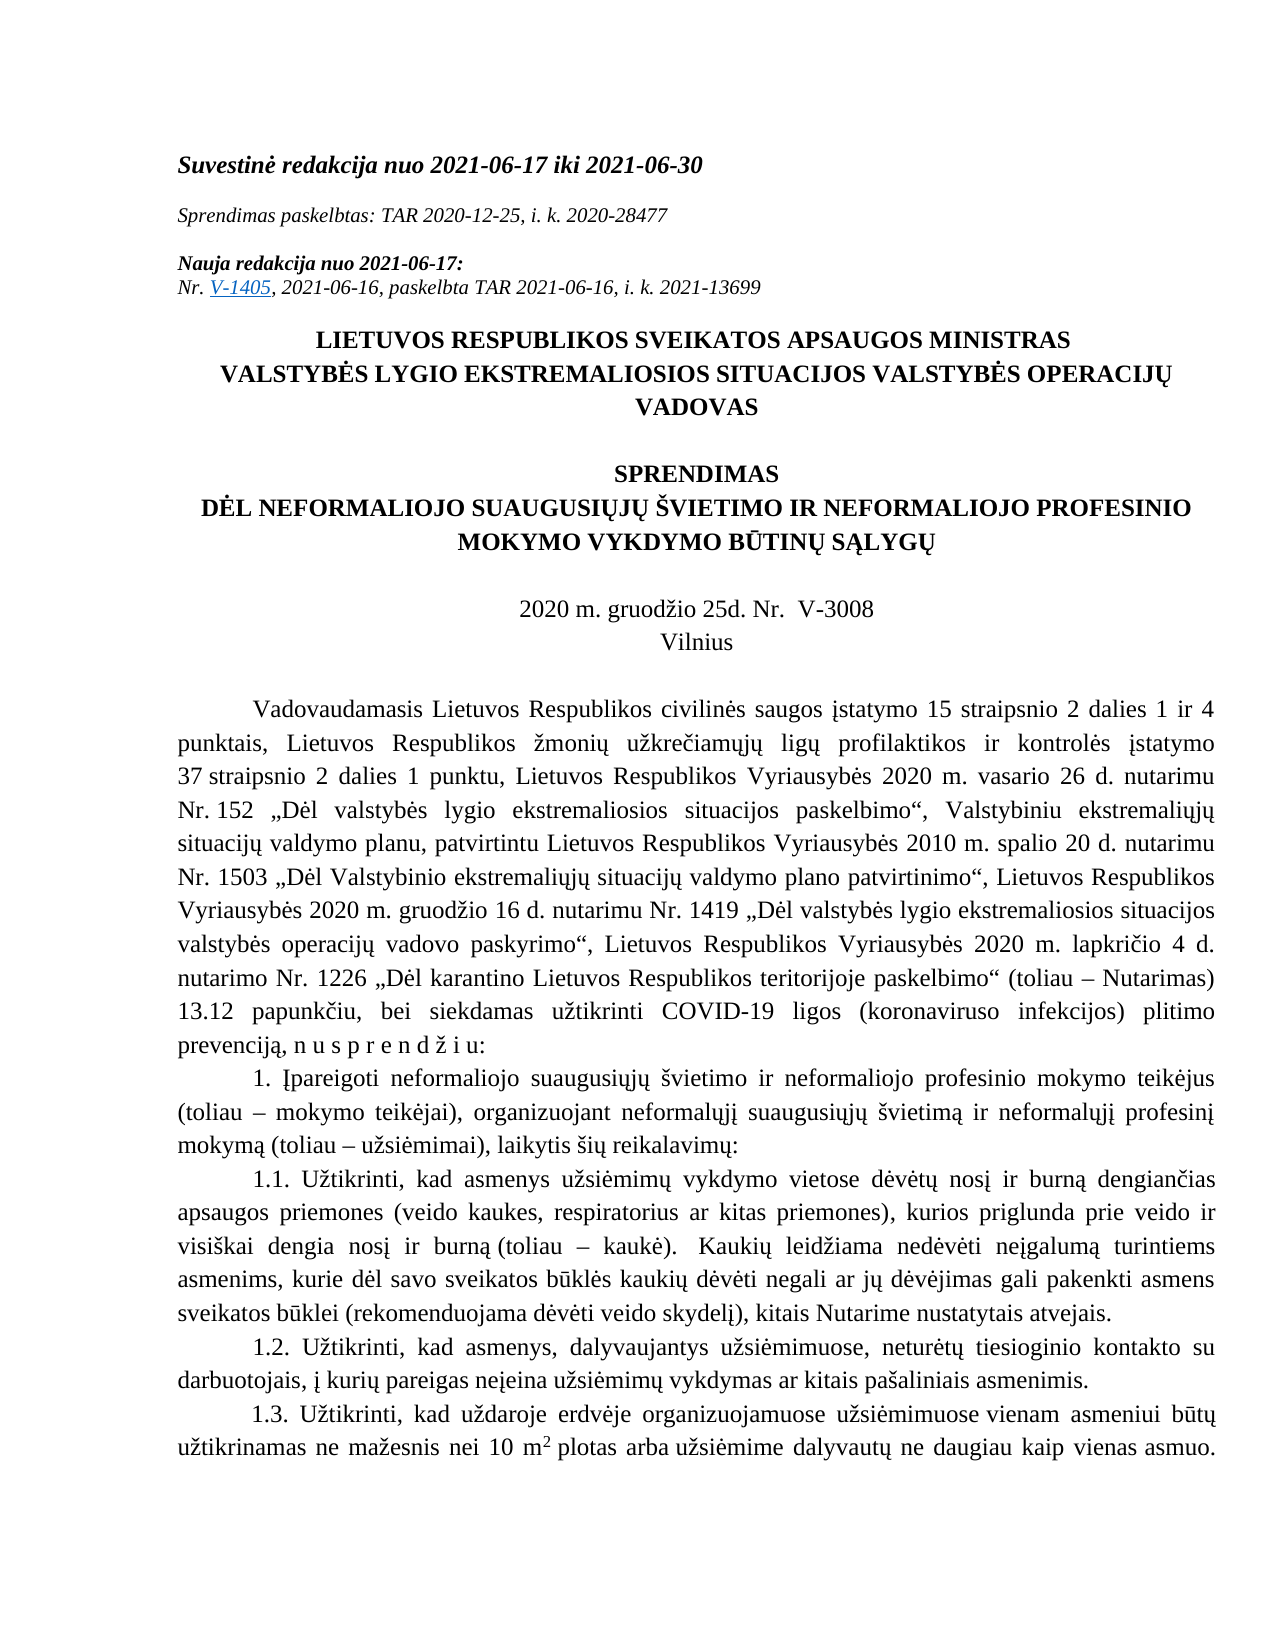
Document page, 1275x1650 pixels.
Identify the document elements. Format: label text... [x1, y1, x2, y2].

text 2020 m. gruodžio 25d. Nr. V-3008 Vilnius [177, 594, 1216, 656]
text Vadovaudamasis Lietuvos Respublikos civilinės saugos įstatymo 15 straipsnio 2 dalies 1 ir 4 punktais, Lietuvos Respublikos žmonių užkrečiamųjų ligų profilaktikos ir kontrolės įstatymo 37 straipsnio 2 dalies 1 punktu, Lietuvos Respublikos Vyriausybės 2020 m. vasario 26 d. nutarimu Nr. 152 „Dėl valstybės lygio ekstremaliosios situacijos paskelbimo“, Valstybiniu ekstremaliųjų situacijų valdymo planu, patvirtintu Lietuvos Respublikos Vyriausybės 2010 m. spalio 20 d. nutarimu Nr. 1503 „Dėl Valstybinio ekstremaliųjų situacijų valdymo plano patvirtinimo“, Lietuvos Respublikos Vyriausybės 2020 m. gruodžio 16 d. nutarimu Nr. 1419 „Dėl valstybės lygio ekstremaliosios situacijos valstybės operacijų vadovo paskyrimo“, Lietuvos Respublikos Vyriausybės 2020 m. lapkričio 4 d. nutarimo Nr. 1226 „Dėl karantino Lietuvos Respublikos teritorijoje paskelbimo“ (toliau – Nutarimas) 13.12 papunkčiu, bei siekdamas užtikrinti COVID-19 ligos (koronaviruso infekcijos) plitimo prevenciją, n u s p r e n d ž i u: [177, 694, 1216, 1058]
text DĖL NEFORMALIOJO SUAUGUSIŲJŲ ŠVIETIMO IR NEFORMALIOJO PROFESINIO MOKYMO VYKDYMO BŪTINŲ SĄLYGŲ [177, 493, 1216, 555]
text 1.1. Užtikrinti, kad asmenys užsiėmimų vykdymo vietose dėvėtų nosį ir burną dengiančias apsaugos priemones (veido kaukes, respiratorius ar kitas priemones), kurios priglunda prie veido ir visiškai dengia nosį ir burną (toliau – kaukė). Kaukių leidžiama nedėvėti neįgalumą turintiems asmenims, kurie dėl savo sveikatos būklės kaukių dėvėti negali ar jų dėvėjimas gali pakenkti asmens sveikatos būklei (rekomenduojama dėvėti veido skydelį), kitais Nutarime nustatytais atvejais. [177, 1164, 1216, 1327]
text 1.3. Užtikrinti, kad uždaroje erdvėje organizuojamuose užsiėmimuose vienam asmeniui būtų užtikrinamas ne mažesnis nei 10 m2 plotas arba užsiėmime dalyvautų ne daugiau kaip vienas asmuo. [177, 1399, 1216, 1461]
text VALSTYBĖS LYGIO EKSTREMALIOSIOS SITUACIJOS VALSTYBĖS OPERACIJŲ VADOVAS [177, 359, 1216, 421]
text 1. Įpareigoti neformaliojo suaugusiųjų švietimo ir neformaliojo profesinio mokymo teikėjus (toliau – mokymo teikėjai), organizuojant neformalųjį suaugusiųjų švietimą ir neformalųjį profesinį mokymą (toliau – užsiėmimai), laikytis šių reikalavimų: [177, 1063, 1216, 1159]
text SPRENDIMAS [177, 459, 1216, 488]
text Nauja redakcija nuo 2021-06-17: [177, 251, 1216, 275]
text Nr. V-1405, 2021-06-16, paskelbta TAR 2021-06-16, i. k. 2021-13699 [177, 275, 1216, 299]
text Suvestinė redakcija nuo 2021-06-17 iki 2021-06-30 [177, 150, 1216, 179]
text 1.2. Užtikrinti, kad asmenys, dalyvaujantys užsiėmimuose, neturėtų tiesioginio kontakto su darbuotojais, į kurių pareigas neįeina užsiėmimų vykdymas ar kitais pašaliniais asmenimis. [177, 1332, 1216, 1394]
text Sprendimas paskelbtas: TAR 2020-12-25, i. k. 2020-28477 [177, 203, 1216, 227]
text LIETUVOS RESPUBLIKOS SVEIKATOS APSAUGOS MINISTRAS [177, 325, 1216, 354]
